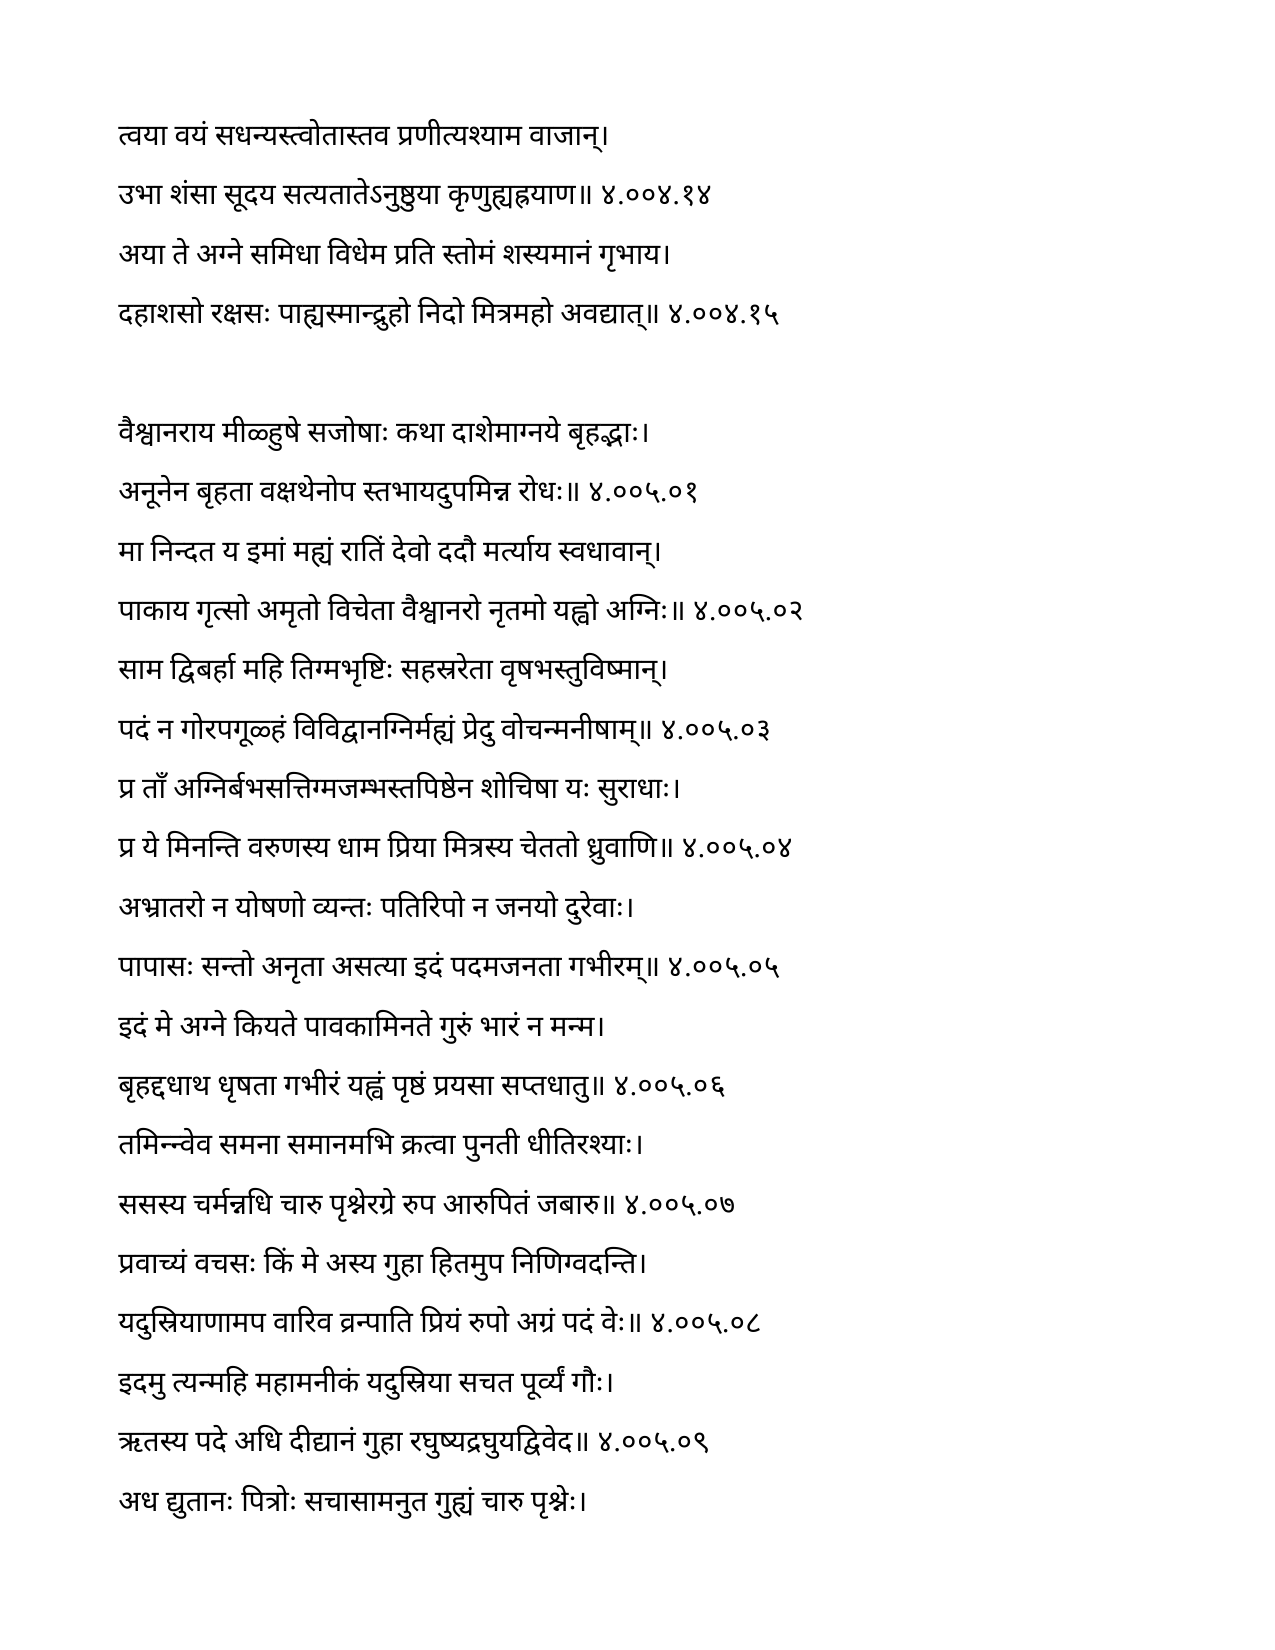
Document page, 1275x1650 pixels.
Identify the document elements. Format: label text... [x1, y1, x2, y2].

text प्र ये मिनन्ति वरुणस्य धाम प्रिया मित्रस्य चेततो ध्रुवाणि॥ ४.००५.०४ [118, 831, 633, 864]
text प्र ताँ अग्निर्बभसत्तिग्मजम्भस्तपिष्ठेन शोचिषा यः सुराधाः। [118, 771, 1157, 805]
text ऋतस्य पदे अधि दीद्यानं गुहा रघुष्यद्रघुयद्विवेद॥ ४.००५.०९ [118, 1424, 1157, 1458]
text इदमु त्यन्महि महामनीकं यदुस्रिया सचत पूर्व्यं गौः। [118, 1365, 1157, 1398]
text साम द्विबर्हा महि तिग्मभृष्टिः सहस्ररेता वृषभस्तुविष्मान्। [118, 652, 1157, 686]
text मा निन्दत य इमां मह्यं रातिं देवो ददौ मर्त्याय स्वधावान्। [118, 534, 1157, 567]
text पाकाय गृत्सो अमृतो विचेता वैश्वानरो नृतमो यह्वो अग्निः॥ ४.००५.०२ [118, 593, 1157, 627]
text अनूनेन बृहता वक्षथेनोप स्तभायदुपमिन्न रोधः॥ ४.००५.०१ [118, 474, 1157, 508]
text यदुस्रियाणामप वारिव व्रन्पाति प्रियं रुपो अग्रं पदं वेः॥ ४.००५.०८ [139, 1306, 1157, 1339]
text बृहद्दधाथ धृषता गभीरं यह्वं पृष्ठं प्रयसा सप्तधातु॥ ४.००५.०६ [118, 1068, 1157, 1102]
text पापासः सन्तो अनृता असत्या इदं पदमजनता गभीरम्॥ ४.००५.०५ [118, 949, 1157, 983]
text दहाशसो रक्षसः पाह्यस्मान्द्रुहो निदो मित्रमहो अवद्यात्॥ ४.००४.१५ [118, 296, 1157, 330]
text तमिन्न्वेव समना समानमभि क्रत्वा पुनती धीतिरश्याः। [118, 1127, 1157, 1161]
text प्र ये मिनन्ति वरुणस्य धाम प्रिया मित्रस्य चेततो ध्रुवाणि॥ ४.००५.०४ [601, 831, 1157, 864]
text ससस्य चर्मन्नधि चारु पृश्नेरग्रे रुप आरुपितं जबारु॥ ४.००५.०७ [118, 1187, 1157, 1220]
text त्वया वयं सधन्यस्त्वोतास्तव प्रणीत्यश्याम वाजान्। [118, 118, 1157, 152]
text उभा शंसा सूदय सत्यतातेऽनुष्ठुया कृणुह्यह्रयाण॥ ४.००४.१४ [118, 177, 1157, 211]
text पदं न गोरपगूळ्हं विविद्वानग्निर्मह्यं प्रेदु वोचन्मनीषाम्॥ ४.००५.०३ [118, 712, 1157, 745]
text अया ते अग्ने समिधा विधेम प्रति स्तोमं शस्यमानं गृभाय। [118, 237, 1157, 270]
text वैश्वानराय मीळ्हुषे सजोषाः कथा दाशेमाग्नये बृहद्भाः। [118, 415, 1157, 448]
text अभ्रातरो न योषणो व्यन्तः पतिरिपो न जनयो दुरेवाः। [118, 890, 1157, 923]
text अध द्युतानः पित्रोः सचासामनुत गुह्यं चारु पृश्नेः। [118, 1484, 1157, 1517]
text प्रवाच्यं वचसः किं मे अस्य गुहा हितमुप निणिग्वदन्ति। [118, 1246, 1157, 1280]
text इदं मे अग्ने कियते पावकामिनते गुरुं भारं न मन्म। [118, 1009, 1157, 1042]
